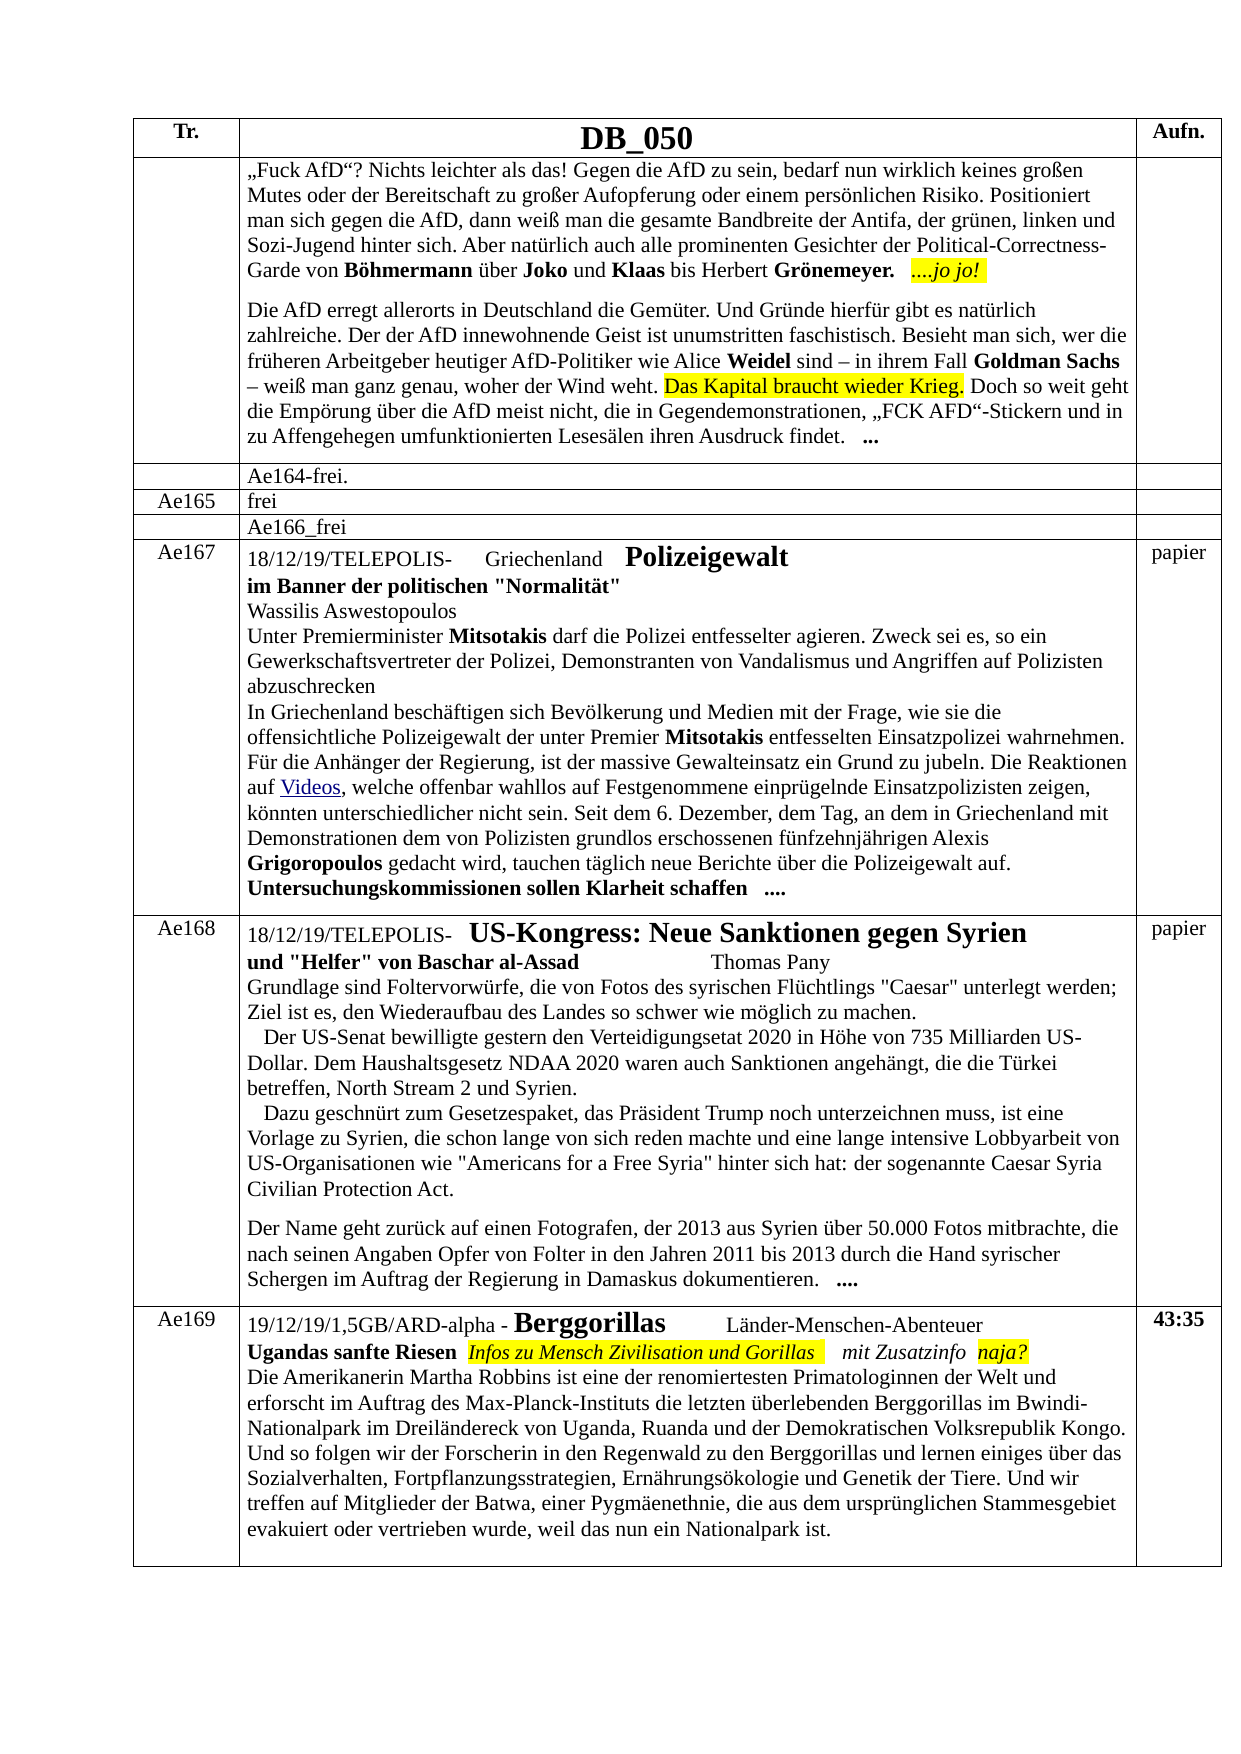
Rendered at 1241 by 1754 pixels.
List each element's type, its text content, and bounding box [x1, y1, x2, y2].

table_cell Ae165 [134, 490, 239, 514]
table_cell Ae164-frei. [240, 464, 1136, 488]
table_cell Ae166_frei [240, 515, 1136, 539]
table_header DB_050 [240, 119, 1136, 157]
table_cell [1137, 490, 1221, 514]
table_cell 19/12/19/1,5GB/ARD-alpha - Berggorillas Länder-Menschen-Abenteuer Ugandas sanfte Riesen Infos zu Mensch Zivilisation und Gorillas mit Zusatzinfo naja? Die Amerikanerin Martha Robbins ist eine der renomiertesten Primatologinnen der Welt und erforscht im Auftrag des Max-Planck-Instituts die letzten überlebenden Berggorillas im Bwindi-Nationalpark im Dreiländereck von Uganda, Ruanda und der Demokratischen Volksrepublik Kongo. Und so folgen wir der Forscherin in den Regenwald zu den Berggorillas und lernen einiges über das Sozialverhalten, Fortpflanzungsstrategien, Ernährungsökologie und Genetik der Tiere. Und wir treffen auf Mitglieder der Batwa, einer Pygmäenethnie, die aus dem ursprünglichen Stammesgebiet evakuiert oder vertrieben wurde, weil das nun ein Nationalpark ist. [240, 1307, 1136, 1566]
table_cell [1137, 515, 1221, 539]
table_cell papier [1137, 540, 1221, 915]
table_cell [1137, 158, 1221, 463]
table_cell „Fuck AfD“? Nichts leichter als das! Gegen die AfD zu sein, bedarf nun wirklich keines großen Mutes oder der Bereitschaft zu großer Aufopferung oder einem persönlichen Risiko. Positioniert man sich gegen die AfD, dann weiß man die gesamte Bandbreite der Antifa, der grünen, linken und Sozi-Jugend hinter sich. Aber natürlich auch alle prominenten Gesichter der Political-Correctness-Garde von Böhmermann über Joko und Klaas bis Herbert Grönemeyer. ....jo jo! Die AfD erregt allerorts in Deutschland die Gemüter. Und Gründe hierfür gibt es natürlich zahlreiche. Der der AfD innewohnende Geist ist unumstritten faschistisch. Besieht man sich, wer die früheren Arbeitgeber heutiger AfD-Politiker wie Alice Weidel sind – in ihrem Fall Goldman Sachs – weiß man ganz genau, woher der Wind weht. Das Kapital braucht wieder Krieg. Doch so weit geht die Empörung über die AfD meist nicht, die in Gegendemonstrationen, „FCK AFD“-Stickern und in zu Affengehegen umfunktionierten Lesesälen ihren Ausdruck findet. ... [240, 158, 1136, 463]
table_cell Ae169 [134, 1307, 239, 1566]
table_cell [1137, 464, 1221, 488]
table_header ­Tr. [134, 119, 239, 157]
table_cell [134, 158, 239, 463]
table_cell [134, 464, 239, 488]
table_cell frei [240, 490, 1136, 514]
table_cell 18/12/19/TELEPOLIS- Griechenland Polizeigewalt im Banner der politischen "Normalität" Wassilis Aswestopoulos Unter Premierminister Mitsotakis darf die Polizei entfesselter agieren. Zweck sei es, so ein Gewerkschaftsvertreter der Polizei, Demonstranten von Vandalismus und Angriffen auf Polizisten abzuschrecken In Griechenland beschäftigen sich Bevölkerung und Medien mit der Frage, wie sie die offensichtliche Polizeigewalt der unter Premier Mitsotakis entfesselten Einsatzpolizei wahrnehmen. Für die Anhänger der Regierung, ist der massive Gewalteinsatz ein Grund zu jubeln. Die Reaktionen auf Videos, welche offenbar wahllos auf Festgenommene einprügelnde Einsatzpolizisten zeigen, könnten unterschiedlicher nicht sein. Seit dem 6. Dezember, dem Tag, an dem in Griechenland mit Demonstrationen dem von Polizisten grundlos erschossenen fünfzehnjährigen Alexis Grigoropoulos gedacht wird, tauchen täglich neue Berichte über die Polizeigewalt auf. Untersuchungskommissionen sollen Klarheit schaffen .... [240, 540, 1136, 915]
table_cell Ae167 [134, 540, 239, 915]
table_cell 18/12/19/TELEPOLIS- US-Kongress: Neue Sanktionen gegen Syrien und "Helfer" von Baschar al-Assad Thomas Pany Grundlage sind Foltervorwürfe, die von Fotos des syrischen Flüchtlings "Caesar" unterlegt werden; Ziel ist es, den Wiederaufbau des Landes so schwer wie möglich zu machen. Der US-Senat bewilligte gestern den Verteidigungsetat 2020 in Höhe von 735 Milliarden US-Dollar. Dem Haushaltsgesetz NDAA 2020 waren auch Sanktionen angehängt, die die Türkei betreffen, North Stream 2 und Syrien. Dazu geschnürt zum Gesetzespaket, das Präsident Trump noch unterzeichnen muss, ist eine Vorlage zu Syrien, die schon lange von sich reden machte und eine lange intensive Lobbyarbeit von US-Organisationen wie "Americans for a Free Syria" hinter sich hat: der sogenannte Caesar Syria Civilian Protection Act. Der Name geht zurück auf einen Fotografen, der 2013 aus Syrien über 50.000 Fotos mitbrachte, die nach seinen Angaben Opfer von Folter in den Jahren 2011 bis 2013 durch die Hand syrischer Schergen im Auftrag der Regierung in Damaskus dokumentieren. .... [240, 916, 1136, 1306]
table_cell Ae168 [134, 916, 239, 1306]
table_cell 43:35 [1137, 1307, 1221, 1566]
table_cell [134, 515, 239, 539]
table_cell papier [1137, 916, 1221, 1306]
table_header Aufn. [1137, 119, 1221, 157]
